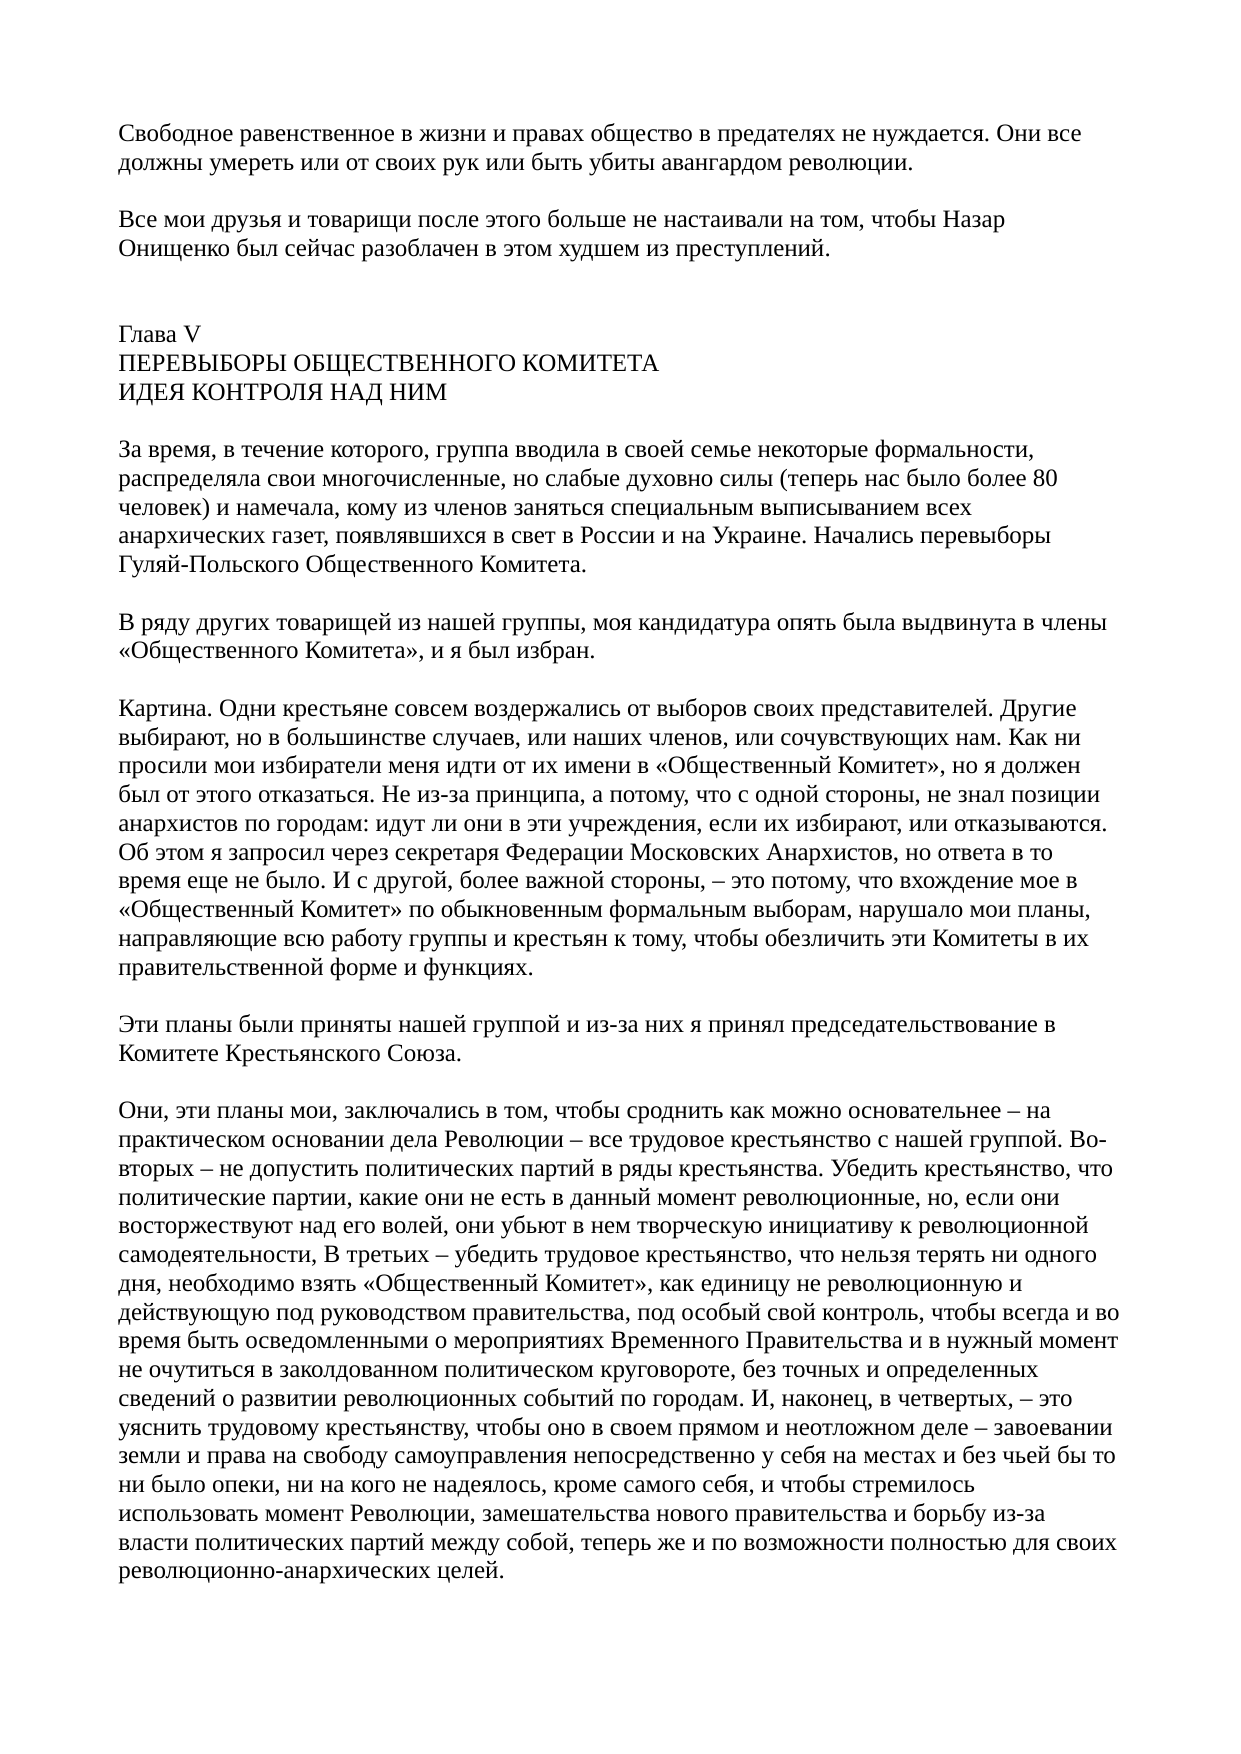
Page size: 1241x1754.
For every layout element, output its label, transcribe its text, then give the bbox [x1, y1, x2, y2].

text За время, в течение которого, группа вводила в своей семье некоторые формальности, распределяла свои многочисленные, но слабые духовно силы (теперь нас было более 80 человек) и намечала, кому из членов заняться специальным выписыванием всех анархических газет, появлявшихся в свет в России и на Украине. Начались перевыборы Гуляй-Польского Общественного Комитета. [118, 434, 1122, 578]
text Они, эти планы мои, заключались в том, чтобы сроднить как можно основательнее – на практическом основании дела Революции – все трудовое крестьянство с нашей группой. Во-вторых – не допустить политических партий в ряды крестьянства. Убедить крестьянство, что политические партии, какие они не есть в данный момент революционные, но, если они восторжествуют над его волей, они убьют в нем творческую инициативу к революционной самодеятельности, В третьих – убедить трудовое крестьянство, что нельзя терять ни одного дня, необходимо взять «Общественный Комитет», как единицу не революционную и действующую под руководством правительства, под особый свой контроль, чтобы всегда и во время быть осведомленными о мероприятиях Временного Правительства и в нужный момент не очутиться в заколдованном политическом круговороте, без точных и определенных сведений о развитии революционных событий по городам. И, наконец, в четвертых, – это уяснить трудовому крестьянству, чтобы оно в своем прямом и неотложном деле – завоевании земли и права на свободу самоуправления непосредственно у себя на местах и без чьей бы то ни было опеки, ни на кого не надеялось, кроме самого себя, и чтобы стремилось использовать момент Революции, замешательства нового правительства и борьбу из-за власти политических партий между собой, теперь же и по возможности полностью для своих революционно-анархических целей. [118, 1096, 1122, 1584]
text Свободное равенственное в жизни и правах общество в предателях не нуждается. Они все должны умереть или от своих рук или быть убиты авангардом революции. [118, 118, 1122, 176]
text ИДЕЯ КОНТРОЛЯ НАД НИМ [118, 377, 1122, 406]
text Все мои друзья и товарищи после этого больше не настаивали на том, чтобы Назар Онищенко был сейчас разоблачен в этом худшем из преступлений. [118, 204, 1122, 262]
text В ряду других товарищей из нашей группы, моя кандидатура опять была выдвинута в члены «Общественного Комитета», и я был избран. [118, 607, 1122, 664]
text Глава V [118, 319, 1122, 348]
text Картина. Одни крестьяне совсем воздержались от выборов своих представителей. Другие выбирают, но в большинстве случаев, или наших членов, или сочувствующих нам. Как ни просили мои избиратели меня идти от их имени в «Общественный Комитет», но я должен был от этого отказаться. Не из-за принципа, а потому, что с одной стороны, не знал позиции анархистов по городам: идут ли они в эти учреждения, если их избирают, или отказываются. Об этом я запросил через секретаря Федерации Московских Анархистов, но ответа в то время еще не было. И с другой, более важной стороны, – это потому, что вхождение мое в «Общественный Комитет» по обыкновенным формальным выборам, нарушало мои планы, направляющие всю работу группы и крестьян к тому, чтобы обезличить эти Комитеты в их правительственной форме и функциях. [118, 693, 1122, 981]
text ПЕРЕВЫБОРЫ ОБЩЕСТВЕННОГО КОМИТЕТА [118, 348, 1122, 377]
text Эти планы были приняты нашей группой и из-за них я принял председательствование в Комитете Крестьянского Союза. [118, 1009, 1122, 1067]
